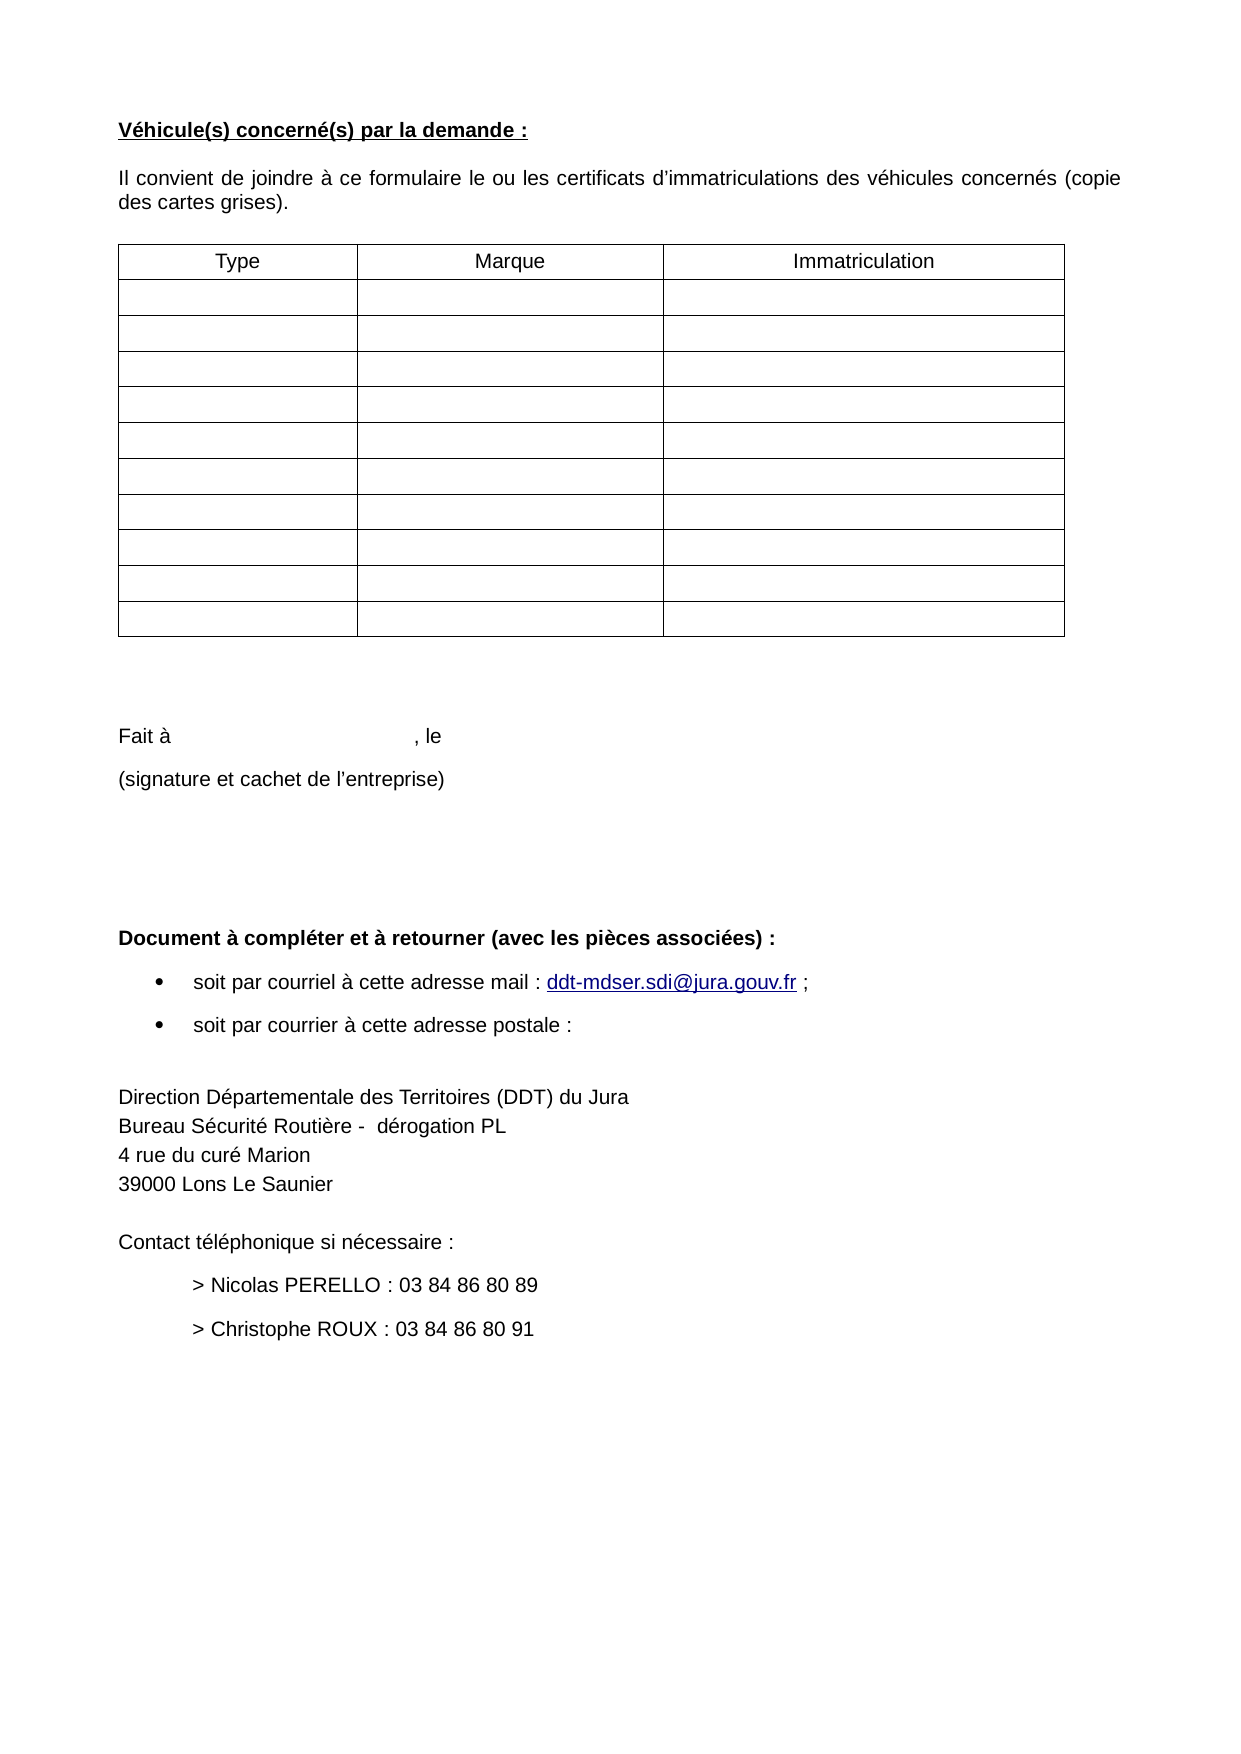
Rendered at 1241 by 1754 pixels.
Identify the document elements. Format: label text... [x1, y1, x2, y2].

table_cell [358, 423, 663, 458]
text Document à compléter et à retourner (avec les pièces associées) : [118, 897, 1122, 950]
text Direction Départementale des Territoires (DDT) du Jura [118, 1085, 1122, 1109]
table_cell [664, 316, 1064, 351]
table_cell [119, 459, 357, 493]
text > Nicolas PERELLO : 03 84 86 80 89 [118, 1273, 1122, 1297]
table_cell [664, 530, 1064, 565]
table_cell [119, 423, 357, 458]
table_cell [358, 352, 663, 386]
table_cell [358, 566, 663, 601]
table_cell [358, 530, 663, 565]
list soit par courriel à cette adresse mail : ddt-mdser.sdi@jura.gouv.fr ; [156, 969, 1122, 994]
text > Christophe ROUX : 03 84 86 80 91 [118, 1316, 1122, 1341]
text Bureau Sécurité Routière - dérogation PL [118, 1114, 1122, 1138]
text Véhicule(s) concerné(s) par la demande : [118, 118, 1122, 142]
table_cell [358, 316, 663, 351]
table_cell [664, 459, 1064, 493]
table_cell [119, 530, 357, 565]
table_header Marque [358, 245, 663, 279]
table_cell [664, 566, 1064, 601]
table_cell [664, 495, 1064, 529]
text Fait à , le [118, 723, 1122, 748]
table_header Immatriculation [664, 245, 1064, 279]
table_cell [119, 566, 357, 601]
table_cell [119, 280, 357, 315]
text 4 rue du curé Marion [118, 1143, 1122, 1167]
table_cell [119, 495, 357, 529]
table_cell [119, 316, 357, 351]
table_cell [664, 602, 1064, 636]
table_cell [664, 423, 1064, 458]
table_cell [358, 387, 663, 422]
text Contact téléphonique si nécessaire : [118, 1229, 1122, 1254]
table_cell [358, 280, 663, 315]
table_cell [664, 280, 1064, 315]
table_cell [664, 352, 1064, 386]
table_cell [119, 602, 357, 636]
text Il convient de joindre à ce formulaire le ou les certificats d’immatriculations des véhicules concernés (copie des cartes grises). [118, 142, 1122, 214]
table_cell [358, 459, 663, 493]
table_cell [119, 387, 357, 422]
table_header Type [119, 245, 357, 279]
table_cell [119, 352, 357, 386]
table_cell [358, 495, 663, 529]
table_cell [664, 387, 1064, 422]
text 39000 Lons Le Saunier [118, 1172, 1122, 1196]
list soit par courrier à cette adresse postale : [156, 1013, 1122, 1037]
text (signature et cachet de l’entreprise) [118, 767, 1122, 791]
table_cell [358, 602, 663, 636]
